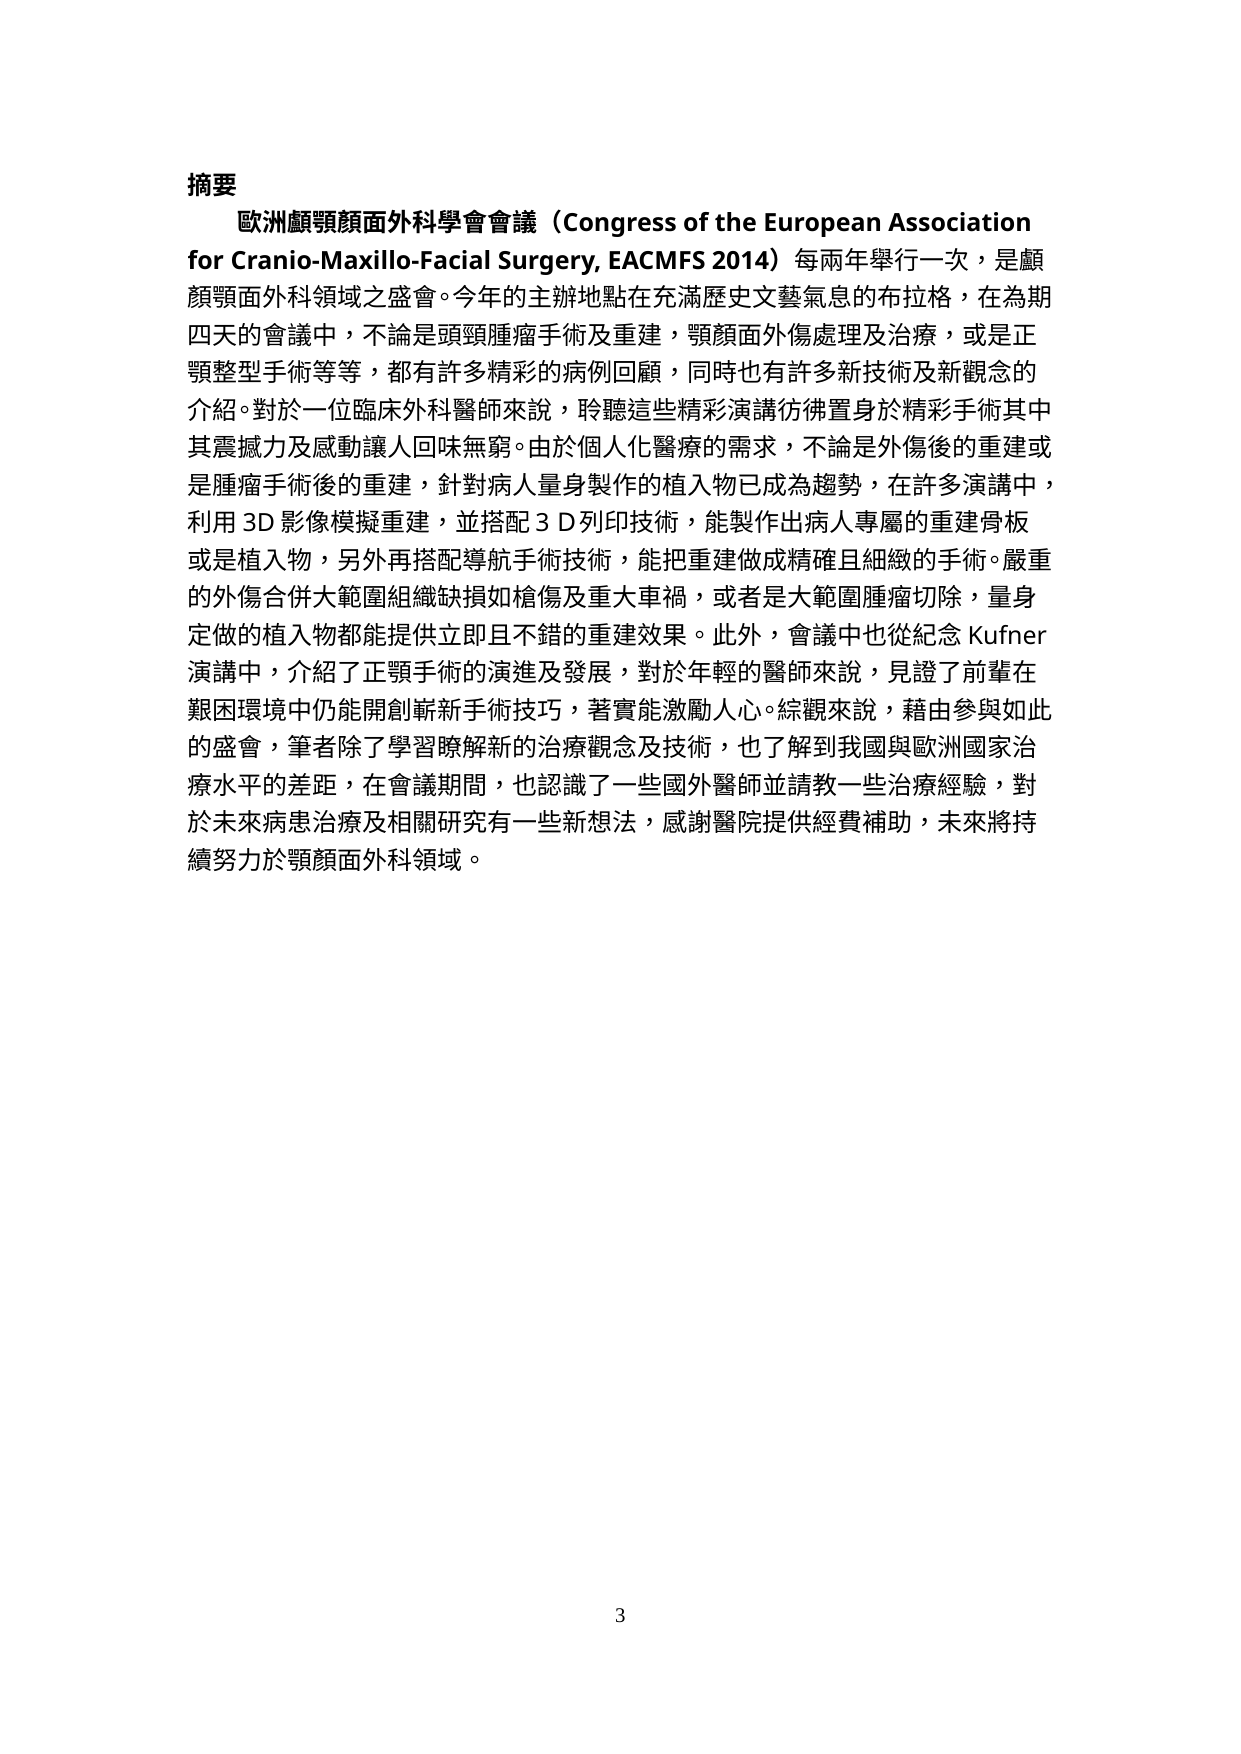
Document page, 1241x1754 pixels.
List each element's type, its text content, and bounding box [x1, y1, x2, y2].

text 歐洲顱顎顏面外科學會會議（Congress of the European Association for Cranio-Maxillo-Facial Surgery, EACMFS 2014）每兩年舉行一次，是顱顏顎面外科領域之盛會。今年的主辦地點在充滿歷史文藝氣息的布拉格，在為期四天的會議中，不論是頭頸腫瘤手術及重建，顎顏面外傷處理及治療，或是正顎整型手術等等，都有許多精彩的病例回顧，同時也有許多新技術及新觀念的介紹。對於一位臨床外科醫師來說，聆聽這些精彩演講彷彿置身於精彩手術其中，其震撼力及感動讓人回味無窮。由於個人化醫療的需求，不論是外傷後的重建或是腫瘤手術後的重建，針對病人量身製作的植入物已成為趨勢，在許多演講中，利用3D影像模擬重建，並搭配3Ｄ列印技術，能製作出病人專屬的重建骨板或是植入物，另外再搭配導航手術技術，能把重建做成精確且細緻的手術。嚴重的外傷合併大範圍組織缺損如槍傷及重大車禍，或者是大範圍腫瘤切除，量身定做的植入物都能提供立即且不錯的重建效果。此外，會議中也從紀念Kufner演講中，介紹了正顎手術的演進及發展，對於年輕的醫師來說，見證了前輩在艱困環境中仍能開創嶄新手術技巧，著實能激勵人心。綜觀來說，藉由參與如此的盛會，筆者除了學習瞭解新的治療觀念及技術，也了解到我國與歐洲國家治療水平的差距，在會議期間，也認識了一些國外醫師並請教一些治療經驗，對於未來病患治療及相關研究有一些新想法，感謝醫院提供經費補助，未來將持續努力於顎顏面外科領域。 [187, 202, 1053, 877]
text 摘要 [187, 164, 1053, 202]
